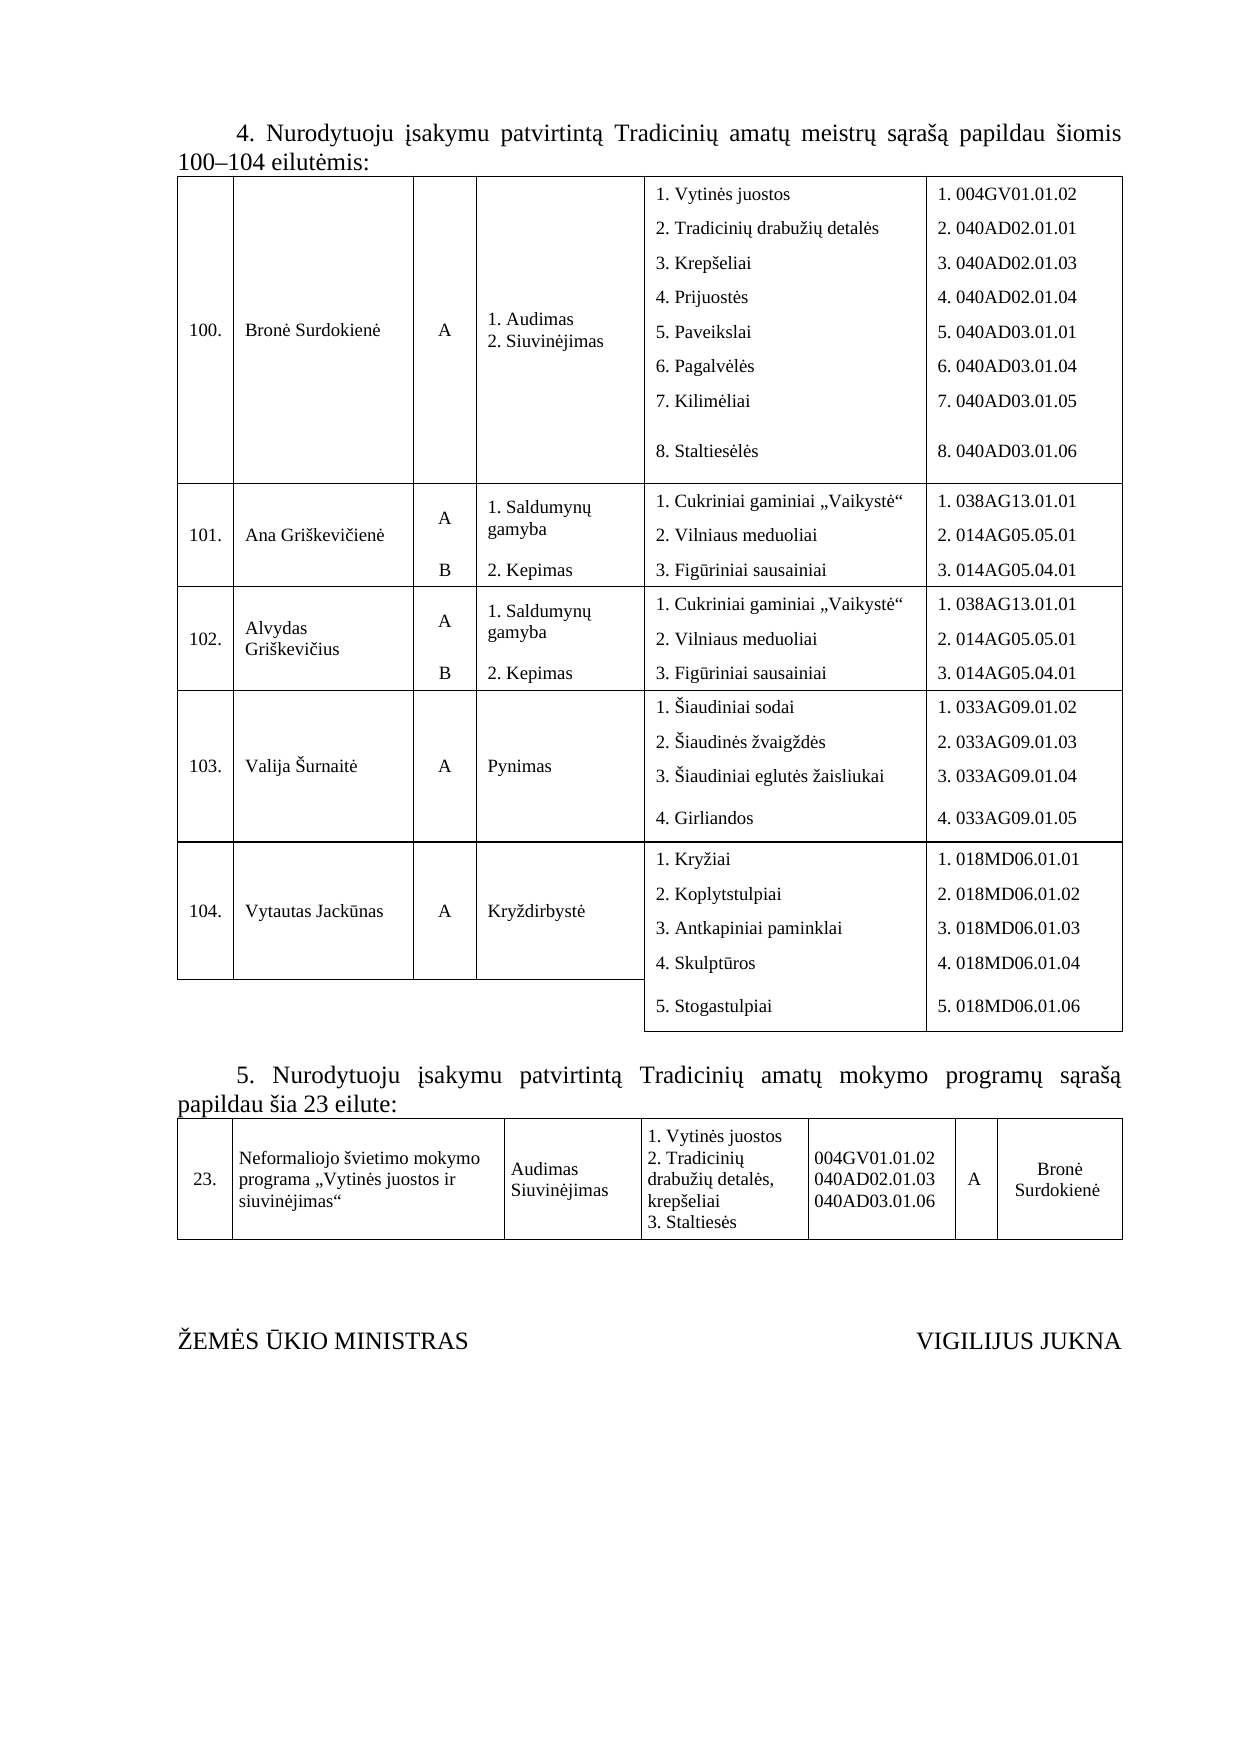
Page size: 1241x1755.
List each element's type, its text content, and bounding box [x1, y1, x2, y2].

table_cell 4. Prijuostės [645, 279, 926, 313]
table_cell 1. Saldumynų gamyba [477, 587, 644, 655]
table_cell 1. 038AG13.01.01 [927, 484, 1122, 517]
table_cell 6. Pagalvėlės [645, 348, 926, 382]
table_header 1. Vytinės juostos 2. Tradicinių drabužių detalės, krepšeliai 3. Staltiesės [642, 1119, 808, 1239]
table_cell 7. 040AD03.01.05 [927, 383, 1122, 417]
table_cell B [414, 655, 476, 689]
table_cell 1. Cukriniai gaminiai „Vaikystė“ [645, 587, 926, 621]
table_cell 5. 040AD03.01.01 [927, 314, 1122, 348]
table_header 23. [178, 1119, 232, 1239]
table_header Neformaliojo švietimo mokymo programa „Vytinės juostos ir siuvinėjimas“ [233, 1119, 504, 1239]
table_cell 104. [178, 843, 233, 979]
table_cell 2. Vilniaus meduoliai [645, 621, 926, 655]
table_cell 3. Krepšeliai [645, 245, 926, 279]
table_cell 6. 040AD03.01.04 [927, 348, 1122, 382]
table_cell 2. Vilniaus meduoliai [645, 517, 926, 552]
table_cell 3. Antkapiniai paminklai [645, 910, 926, 945]
table_cell 2. 018MD06.01.02 [927, 876, 1122, 910]
table_cell A [414, 587, 476, 655]
table_cell 103. [178, 691, 233, 841]
table_cell 5. 018MD06.01.06 [927, 979, 1122, 1031]
table_cell 3. 033AG09.01.04 [927, 759, 1122, 793]
table_cell 8. 040AD03.01.06 [927, 417, 1122, 483]
table_cell 102. [178, 587, 233, 689]
table_cell 2. Kepimas [477, 655, 644, 689]
table_cell 2. 040AD02.01.01 [927, 210, 1122, 244]
table_cell Alvydas Griškevičius [234, 587, 413, 689]
table_cell 3. 014AG05.04.01 [927, 552, 1122, 586]
table_cell 3. 018MD06.01.03 [927, 910, 1122, 945]
table_cell 3. 040AD02.01.03 [927, 245, 1122, 279]
table_cell 2. Koplytstulpiai [645, 876, 926, 910]
table_cell 3. 014AG05.04.01 [927, 655, 1122, 689]
table_cell 3. Šiaudiniai eglutės žaisliukai [645, 759, 926, 793]
table_cell Pynimas [477, 691, 644, 841]
table_cell A [414, 843, 476, 979]
table_header 1. 004GV01.01.02 [927, 177, 1122, 210]
table_cell 4. 033AG09.01.05 [927, 793, 1122, 841]
table_header A [956, 1119, 997, 1239]
table_header Bronė Surdokienė [234, 177, 413, 483]
table_cell 101. [178, 484, 233, 586]
table_cell 1. Cukriniai gaminiai „Vaikystė“ [645, 484, 926, 517]
text Žemės ūkio ministras Vigilijus Jukna [177, 1326, 1122, 1355]
table_header Bronė Surdokienė [998, 1119, 1122, 1239]
table_cell 5. Stogastulpiai [645, 979, 926, 1031]
table_header 1. Vytinės juostos [645, 177, 926, 210]
table_cell 1. Kryžiai [645, 843, 926, 876]
table_cell A [414, 691, 476, 841]
table_header A [414, 177, 476, 483]
table_cell A [414, 484, 476, 552]
text 5. Nurodytuoju įsakymu patvirtintą Tradicinių amatų mokymo programų sąrašą papildau šia 23 eilute: [177, 1061, 1122, 1118]
table_cell Ana Griškevičienė [234, 484, 413, 586]
table_cell 4. 018MD06.01.04 [927, 945, 1122, 979]
table_cell 2. 033AG09.01.03 [927, 724, 1122, 758]
table_cell 2. Kepimas [477, 552, 644, 586]
table_cell 5. Paveikslai [645, 314, 926, 348]
table_cell 4. Skulptūros [645, 945, 926, 979]
table_cell 1. Saldumynų gamyba [477, 484, 644, 552]
table_cell 2. 014AG05.05.01 [927, 517, 1122, 552]
table_cell 3. Figūriniai sausainiai [645, 655, 926, 689]
table_cell 1. 038AG13.01.01 [927, 587, 1122, 621]
text 4. Nurodytuoju įsakymu patvirtintą Tradicinių amatų meistrų sąrašą papildau šiomis 100–104 eilutėmis: [177, 118, 1122, 176]
table_cell 3. Figūriniai sausainiai [645, 552, 926, 586]
table_cell 7. Kilimėliai [645, 383, 926, 417]
table_cell B [414, 552, 476, 586]
table_header 100. [178, 177, 233, 483]
table_cell Vytautas Jackūnas [234, 843, 413, 979]
table_cell 2. 014AG05.05.01 [927, 621, 1122, 655]
table_cell 1. Šiaudiniai sodai [645, 691, 926, 724]
table_cell 4. 040AD02.01.04 [927, 279, 1122, 313]
table_cell 8. Staltiesėlės [645, 417, 926, 483]
table_cell 1. 033AG09.01.02 [927, 691, 1122, 724]
table_cell 4. Girliandos [645, 793, 926, 841]
table_cell 2. Tradicinių drabužių detalės [645, 210, 926, 244]
table_cell 1. 018MD06.01.01 [927, 843, 1122, 876]
table_cell Valija Šurnaitė [234, 691, 413, 841]
table_cell Kryždirbystė [477, 843, 644, 979]
table_header Audimas Siuvinėjimas [505, 1119, 641, 1239]
table_header 1. Audimas 2. Siuvinėjimas [477, 177, 644, 483]
table_header 004GV01.01.02 040AD02.01.03 040AD03.01.06 [809, 1119, 955, 1239]
table_cell 2. Šiaudinės žvaigždės [645, 724, 926, 758]
